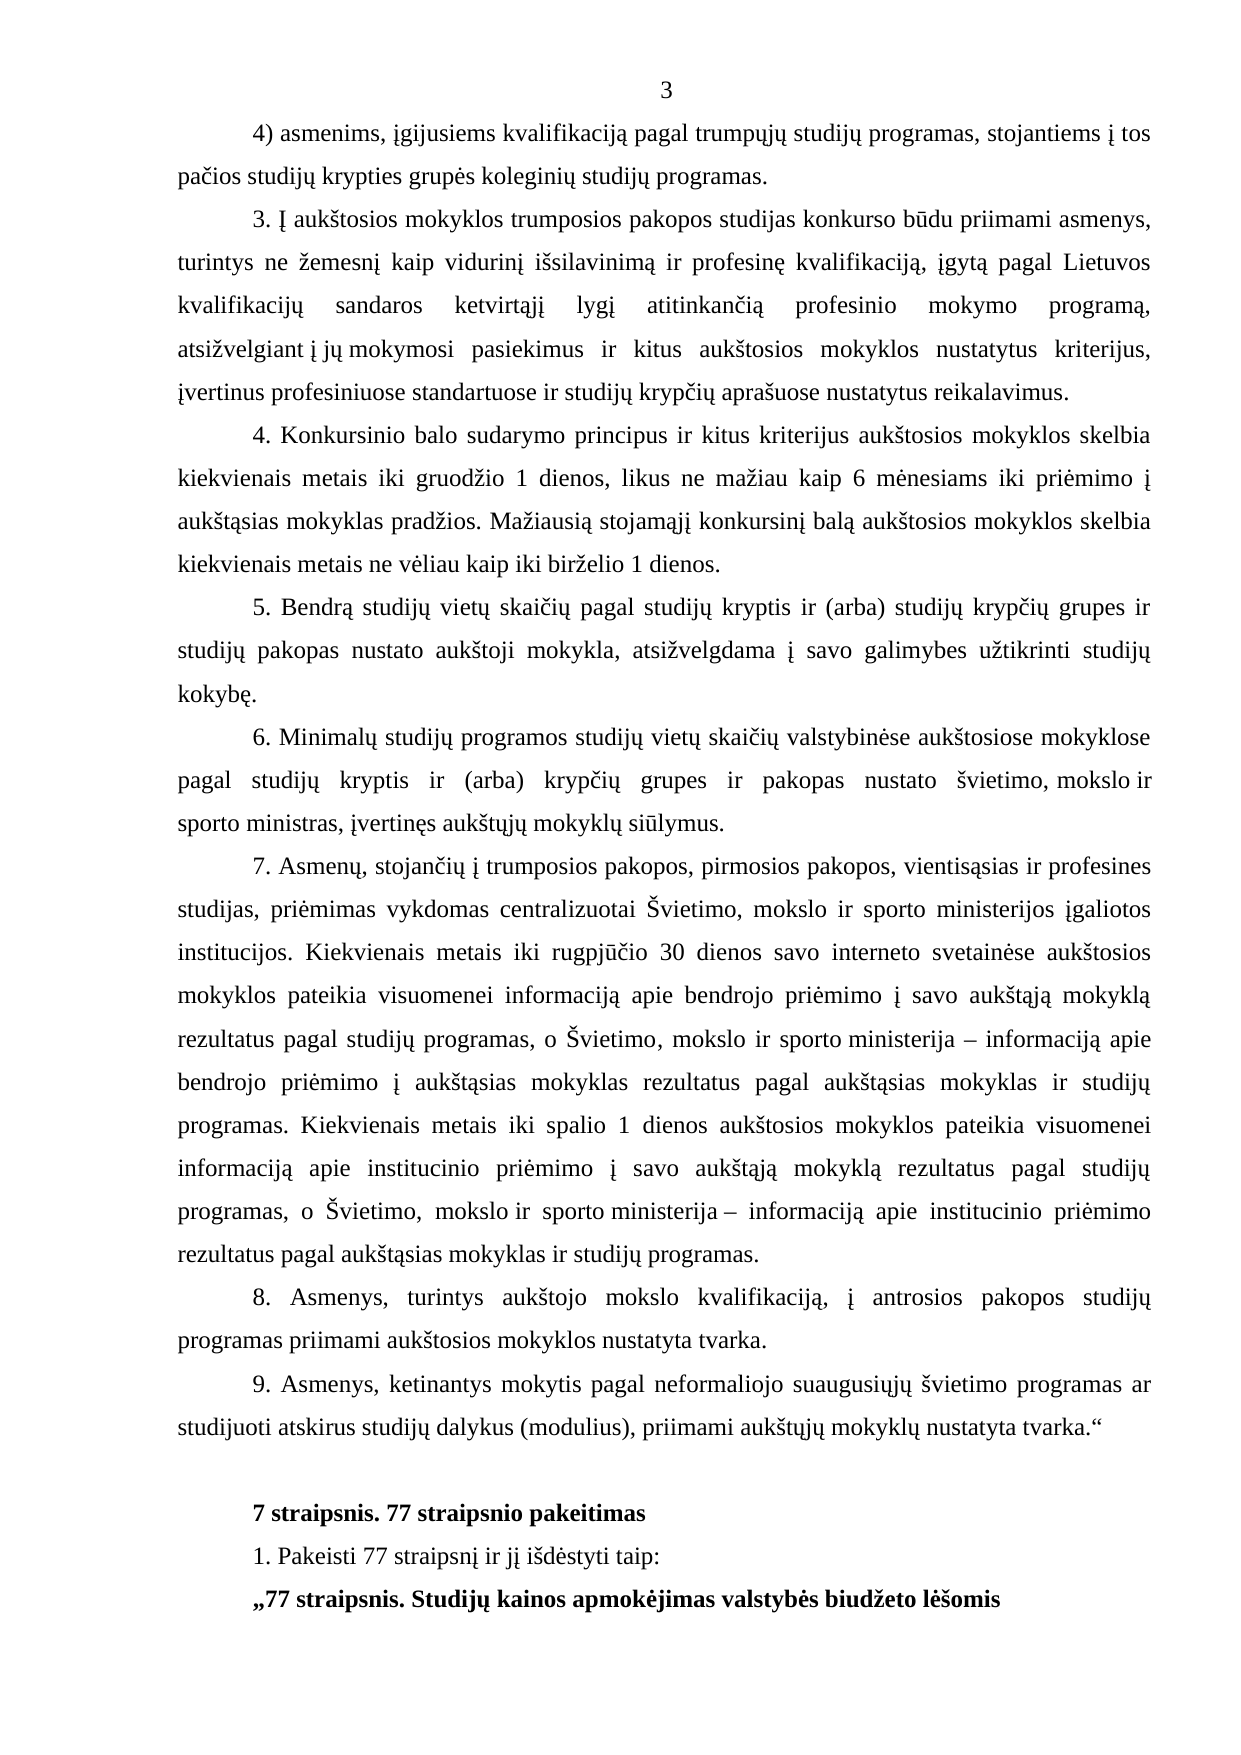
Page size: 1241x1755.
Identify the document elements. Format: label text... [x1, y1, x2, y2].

text 8. Asmenys, turintys aukštojo mokslo kvalifikaciją, į antrosios pakopos studijų programas priimami aukštosios mokyklos nustatyta tvarka. [177, 1282, 1152, 1354]
text 1. Pakeisti 77 straipsnį ir jį išdėstyti taip: [252, 1541, 1152, 1570]
text 9. Asmenys, ketinantys mokytis pagal neformaliojo suaugusiųjų švietimo programas ar studijuoti atskirus studijų dalykus (modulius), priimami aukštųjų mokyklų nustatyta tvarka.“ [177, 1369, 1152, 1441]
text 7 straipsnis. 77 straipsnio pakeitimas [252, 1498, 1152, 1527]
text 5. Bendrą studijų vietų skaičių pagal studijų kryptis ir (arba) studijų krypčių grupes ir studijų pakopas nustato aukštoji mokykla, atsižvelgdama į savo galimybes užtikrinti studijų kokybę. [177, 592, 1152, 707]
text 4. Konkursinio balo sudarymo principus ir kitus kriterijus aukštosios mokyklos skelbia kiekvienais metais iki gruodžio 1 dienos, likus ne mažiau kaip 6 mėnesiams iki priėmimo į aukštąsias mokyklas pradžios. Mažiausią stojamąjį konkursinį balą aukštosios mokyklos skelbia kiekvienais metais ne vėliau kaip iki birželio 1 dienos. [177, 420, 1152, 578]
text 3. Į aukštosios mokyklos trumposios pakopos studijas konkurso būdu priimami asmenys, turintys ne žemesnį kaip vidurinį išsilavinimą ir profesinę kvalifikaciją, įgytą pagal Lietuvos kvalifikacijų sandaros ketvirtąjį lygį atitinkančią profesinio mokymo programą, atsižvelgiant į jų mokymosi pasiekimus ir kitus aukštosios mokyklos nustatytus kriterijus, įvertinus profesiniuose standartuose ir studijų krypčių aprašuose nustatytus reikalavimus. [177, 204, 1152, 406]
text 6. Minimalų studijų programos studijų vietų skaičių valstybinėse aukštosiose mokyklose pagal studijų kryptis ir (arba) krypčių grupes ir pakopas nustato švietimo, mokslo ir sporto ministras, įvertinęs aukštųjų mokyklų siūlymus. [177, 722, 1152, 837]
text 4) asmenims, įgijusiems kvalifikaciją pagal trumpųjų studijų programas, stojantiems į tos pačios studijų krypties grupės koleginių studijų programas. [177, 118, 1152, 190]
text „77 straipsnis. Studijų kainos apmokėjimas valstybės biudžeto lėšomis [177, 1584, 1152, 1613]
text 7. Asmenų, stojančių į trumposios pakopos, pirmosios pakopos, vientisąsias ir profesines studijas, priėmimas vykdomas centralizuotai Švietimo, mokslo ir sporto ministerijos įgaliotos institucijos. Kiekvienais metais iki rugpjūčio 30 dienos savo interneto svetainėse aukštosios mokyklos pateikia visuomenei informaciją apie bendrojo priėmimo į savo aukštąją mokyklą rezultatus pagal studijų programas, o Švietimo, mokslo ir sporto ministerija – informaciją apie bendrojo priėmimo į aukštąsias mokyklas rezultatus pagal aukštąsias mokyklas ir studijų programas. Kiekvienais metais iki spalio 1 dienos aukštosios mokyklos pateikia visuomenei informaciją apie institucinio priėmimo į savo aukštąją mokyklą rezultatus pagal studijų programas, o Švietimo, mokslo ir sporto ministerija – informaciją apie institucinio priėmimo rezultatus pagal aukštąsias mokyklas ir studijų programas. [177, 851, 1152, 1268]
